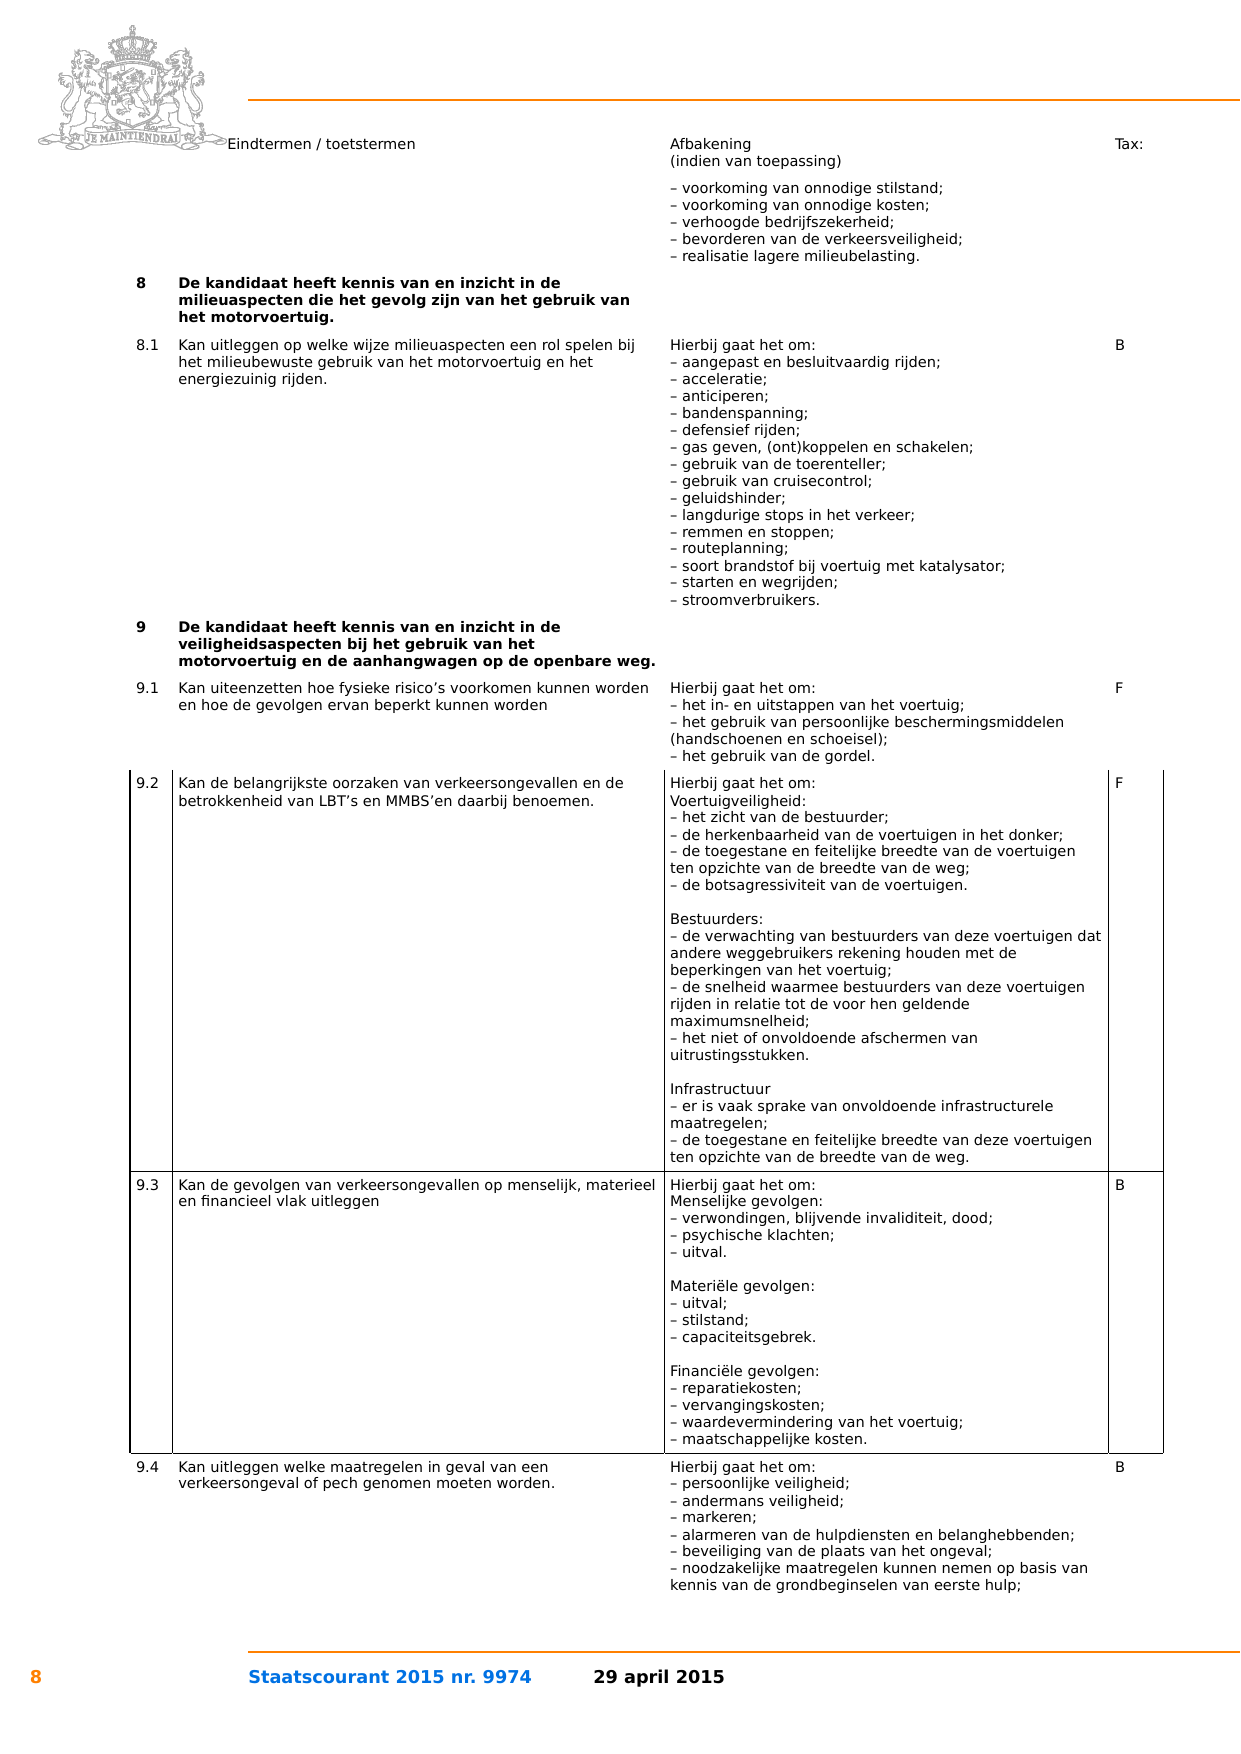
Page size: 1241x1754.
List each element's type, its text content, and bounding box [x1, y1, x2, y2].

table_cell [173, 1363, 664, 1453]
table_cell [173, 1261, 664, 1278]
table_cell [665, 1064, 1108, 1081]
table_cell [1109, 175, 1163, 269]
table_cell Hierbij gaat het om: – het in- en uitstappen van het voertuig; – het gebruik van persoonlijke beschermingsmiddelen (handschoenen en schoeisel); – het gebruik van de gordel. [665, 675, 1108, 770]
table_cell [1109, 271, 1163, 331]
table_cell [131, 1261, 172, 1278]
table_cell [131, 1346, 172, 1363]
table_cell De kandidaat heeft kennis van en inzicht in de milieuaspecten die het gevolg zijn van het gebruik van het motorvoertuig. [173, 271, 664, 331]
table_cell [1109, 1363, 1163, 1453]
table_cell De kandidaat heeft kennis van en inzicht in de veiligheidsaspecten bij het gebruik van het motorvoertuig en de aanhangwagen op de openbare weg. [173, 614, 664, 674]
table_cell [173, 175, 664, 269]
table_header Eindtermen / toetstermen [131, 131, 664, 174]
table_cell [131, 911, 172, 1064]
table_cell Kan de gevolgen van verkeersongevallen op menselijk, materieel en financieel vlak uitleggen [173, 1172, 664, 1261]
table_cell [1109, 614, 1163, 674]
table_cell 8.1 [131, 332, 172, 613]
table_header Tax: [1109, 131, 1163, 174]
table_cell Infrastructuur – er is vaak sprake van onvoldoende infrastructurele maatregelen; – de toegestane en feitelijke breedte van deze voertuigen ten opzichte van de breedte van de weg. [665, 1081, 1108, 1171]
table_cell 9 [131, 614, 172, 674]
table_cell [173, 894, 664, 911]
table_cell [1109, 1346, 1163, 1363]
table_cell Hierbij gaat het om: Voertuigveiligheid: – het zicht van de bestuurder; – de herkenbaarheid van de voertuigen in het donker; – de toegestane en feitelijke breedte van de voertuigen ten opzichte van de breedte van de weg; – de botsagressiviteit van de voertuigen. [665, 771, 1108, 894]
table_cell [1109, 1261, 1163, 1278]
table_cell Financiële gevolgen: – reparatiekosten; – vervangingskosten; – waardevermindering van het voertuig; – maatschappelijke kosten. [665, 1363, 1108, 1453]
table_cell [131, 894, 172, 911]
table_cell Hierbij gaat het om: – aangepast en besluitvaardig rijden; – acceleratie; – anticiperen; – bandenspanning; – defensief rijden; – gas geven, (ont)koppelen en schakelen; – gebruik van de toerenteller; – gebruik van cruisecontrol; – geluidshinder; – langdurige stops in het verkeer; – remmen en stoppen; – routeplanning; – soort brandstof bij voertuig met katalysator; – starten en wegrijden; – stroomverbruikers. [665, 332, 1108, 613]
table_cell [131, 175, 172, 269]
table_cell [1109, 1064, 1163, 1081]
table_cell [1109, 911, 1163, 1064]
table_cell 8 [131, 271, 172, 331]
table_cell Hierbij gaat het om: Menselijke gevolgen: – verwondingen, blijvende invaliditeit, dood; – psychische klachten; – uitval. [665, 1172, 1108, 1261]
table_cell [173, 1346, 664, 1363]
table_cell Kan uitleggen op welke wijze milieuaspecten een rol spelen bij het milieubewuste gebruik van het motorvoertuig en het energiezuinig rijden. [173, 332, 664, 613]
table_cell [665, 614, 1108, 674]
table_cell Hierbij gaat het om: – persoonlijke veiligheid; – andermans veiligheid; – markeren; – alarmeren van de hulpdiensten en belanghebbenden; – beveiliging van de plaats van het ongeval; – noodzakelijke maatregelen kunnen nemen op basis van kennis van de grondbeginselen van eerste hulp; [665, 1454, 1108, 1599]
table_cell F [1109, 771, 1163, 894]
table_cell B [1109, 332, 1163, 613]
table_cell – voorkoming van onnodige stilstand; – voorkoming van onnodige kosten; – verhoogde bedrijfszekerheid; – bevorderen van de verkeersveiligheid; – realisatie lagere milieubelasting. [665, 175, 1108, 269]
table_cell [1109, 1081, 1163, 1171]
table_cell [131, 1278, 172, 1346]
table_cell F [1109, 675, 1163, 770]
table_cell [665, 894, 1108, 911]
table_cell Materiële gevolgen: – uitval; – stilstand; – capaciteitsgebrek. [665, 1278, 1108, 1346]
table_cell [131, 1064, 172, 1081]
table_cell B [1109, 1172, 1163, 1261]
table_cell Kan uiteenzetten hoe fysieke risico’s voorkomen kunnen worden en hoe de gevolgen ervan beperkt kunnen worden [173, 675, 664, 770]
table_header Afbakening (indien van toepassing) [665, 131, 1108, 174]
table_cell [1109, 1278, 1163, 1346]
table_cell 9.4 [131, 1454, 172, 1599]
table_cell 9.3 [131, 1172, 172, 1261]
table_cell [173, 911, 664, 1064]
table_cell Bestuurders: – de verwachting van bestuurders van deze voertuigen dat andere weggebruikers rekening houden met de beperkingen van het voertuig; – de snelheid waarmee bestuurders van deze voertuigen rijden in relatie tot de voor hen geldende maximumsnelheid; – het niet of onvoldoende afschermen van uitrustingsstukken. [665, 911, 1108, 1064]
table_cell [665, 1261, 1108, 1278]
table_cell [1109, 894, 1163, 911]
picture [38, 25, 227, 150]
table_cell 9.2 [131, 771, 172, 894]
table_cell [131, 1081, 172, 1171]
table_cell B [1109, 1454, 1163, 1599]
table_cell [665, 1346, 1108, 1363]
table_cell [131, 1363, 172, 1453]
table_cell [173, 1081, 664, 1171]
table_cell [665, 271, 1108, 331]
table_cell Kan de belangrijkste oorzaken van verkeersongevallen en de betrokkenheid van LBT’s en MMBS’en daarbij benoemen. [173, 771, 664, 894]
table_cell Kan uitleggen welke maatregelen in geval van een verkeersongeval of pech genomen moeten worden. [173, 1454, 664, 1599]
table_cell 9.1 [131, 675, 172, 770]
table_cell [173, 1064, 664, 1081]
table_cell [173, 1278, 664, 1346]
